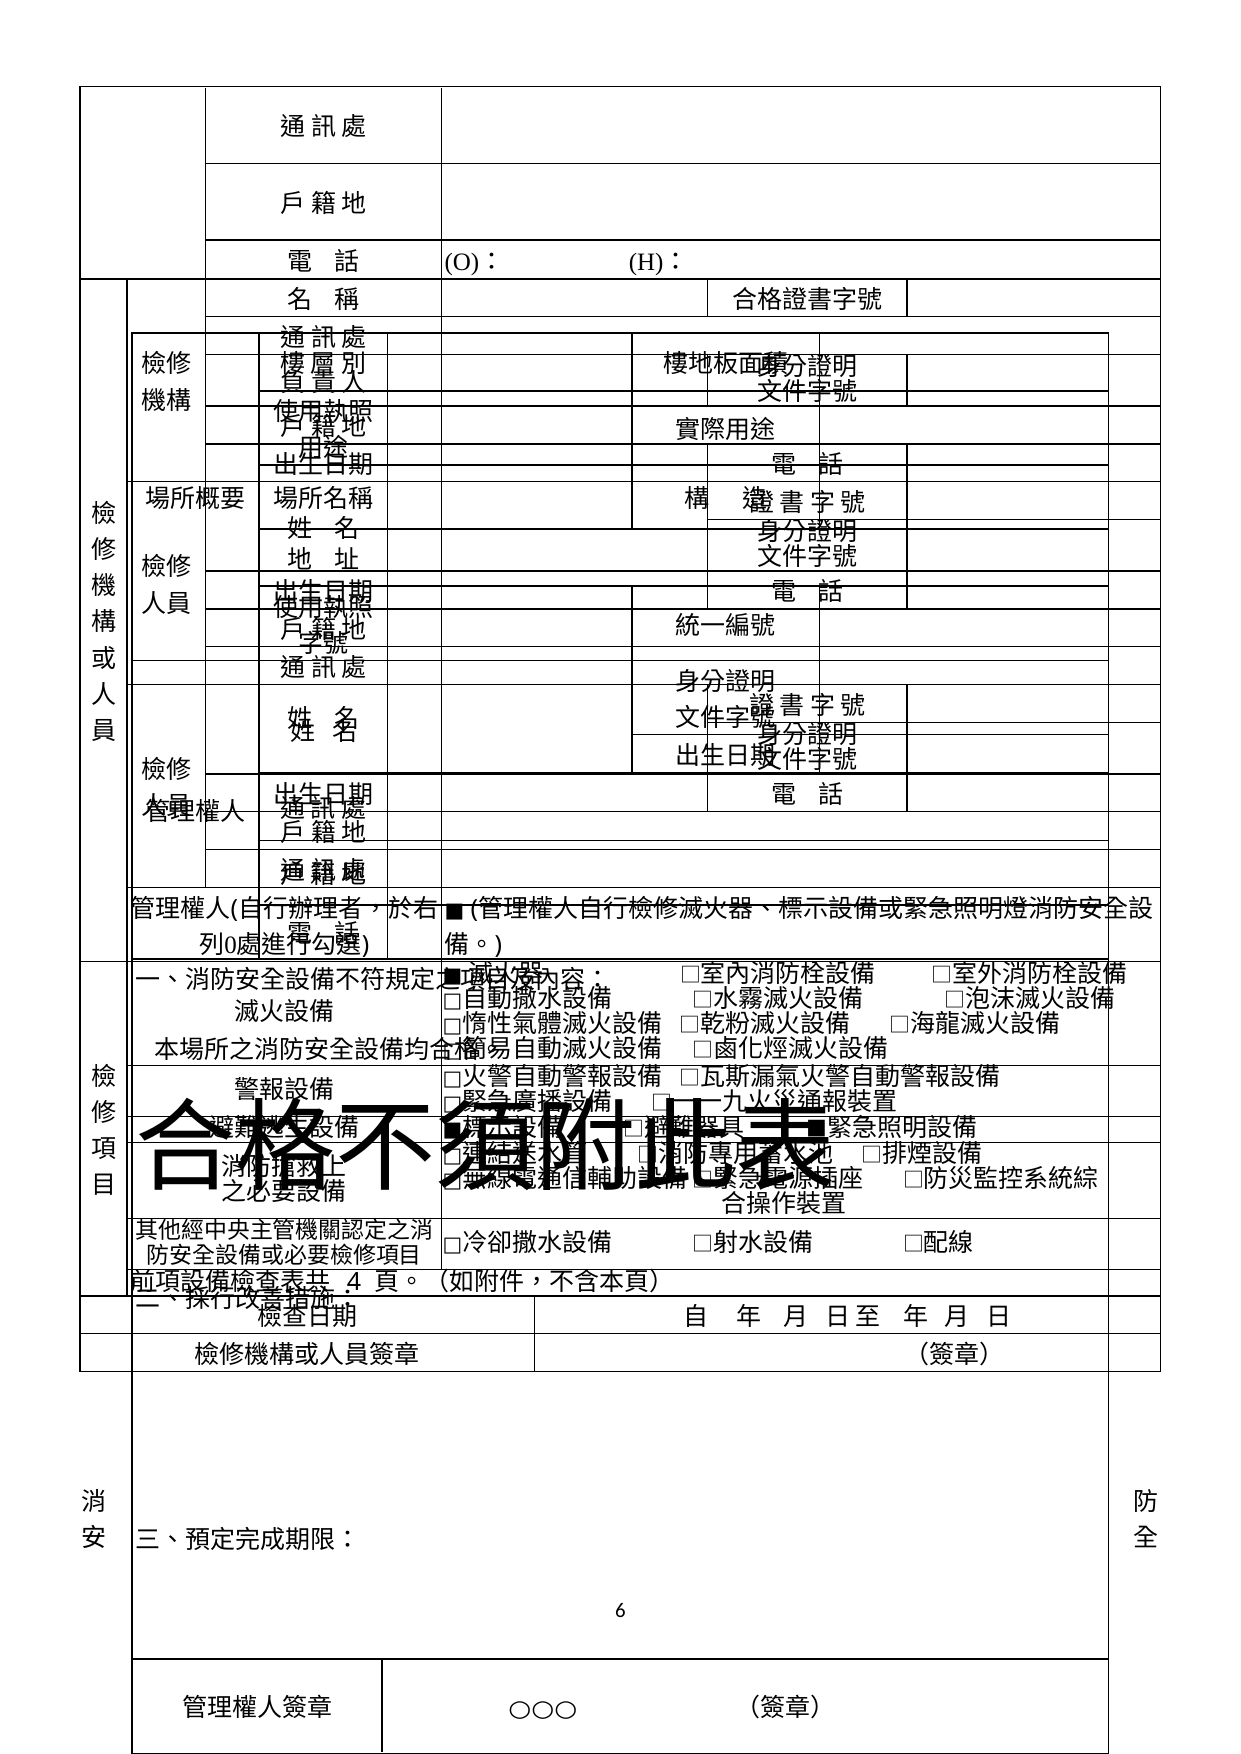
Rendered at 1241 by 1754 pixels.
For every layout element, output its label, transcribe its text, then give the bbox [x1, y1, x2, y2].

table_cell [1109, 685, 1160, 721]
table_cell [820, 587, 1108, 659]
table_cell [908, 280, 1160, 316]
table_cell 合格證書字號 [708, 280, 906, 316]
table_cell 檢修機構或人員簽章 [81, 1334, 131, 1371]
table_header 樓 層 別 [260, 334, 387, 390]
table_cell [820, 392, 1108, 464]
table_cell [1109, 445, 1160, 481]
table_cell 管理權人簽章 [133, 1660, 381, 1752]
table_cell □連結送水管 □消防專用蓄水池 □排煙設備 □無線電通信輔助設備 □緊急電源插座 □防災監控系統綜 合操作裝置 [1109, 1143, 1160, 1218]
table_cell ■ 滅火器 □室內消防栓設備 □室外消防栓設備 □自動撒水設備 □水霧滅火設備 □泡沫滅火設備 □惰性氣體滅火設備 □乾粉滅火設備 □海龍滅火設備 □簡易自動滅火設備 □鹵化烴滅火設備 [1109, 962, 1160, 1065]
table_cell [442, 87, 1160, 162]
table_cell [388, 530, 1108, 585]
table_cell 使用執照字號 [260, 587, 387, 659]
table_cell [388, 906, 1108, 958]
table_cell 通 訊 處 [260, 773, 387, 839]
table_cell [1109, 572, 1160, 608]
table_cell ■標示設備 □避難器具 ■緊急照明設備 [1109, 1117, 1160, 1142]
table_cell 檢修機構 [128, 280, 205, 481]
table_cell (O)： (H)： [442, 241, 1160, 278]
table_cell [820, 661, 1108, 733]
table_cell [1109, 482, 1160, 519]
table_cell 使用執照用途 [260, 392, 387, 464]
table_cell 身分證明 文件字號 [633, 661, 819, 733]
table_cell ■ (管理權人自行檢修滅火器、標示設備或緊急照明燈消防安全設備。) [1109, 888, 1160, 961]
table_cell [1109, 850, 1160, 886]
table_cell 構 造 [633, 466, 819, 528]
table_cell [442, 280, 707, 316]
table_header [388, 334, 631, 390]
table_header 樓地板面積 [633, 334, 819, 390]
table_cell [442, 164, 1160, 239]
table_cell [1109, 775, 1160, 811]
text 消 防 安 全 設 備 改 善 計 畫 書 [1109, 1481, 1165, 1554]
table_cell 自 年 月 日 至 年 月 日 [1109, 1297, 1160, 1333]
table_cell 檢查日期 [81, 1297, 131, 1333]
table_cell 管理權人 [133, 661, 258, 958]
text 消 防 安 全 設 備 改 善 計 畫 書 [75, 1481, 131, 1554]
table_cell 場所名稱 [260, 466, 387, 528]
table_cell [81, 87, 205, 278]
table_cell [820, 466, 1108, 528]
table_cell [1109, 520, 1160, 570]
table_cell [388, 466, 631, 528]
table_cell [1109, 407, 1160, 443]
table_header 場所概要 [133, 334, 258, 659]
table_cell ○○○ （簽章） [383, 1660, 1108, 1752]
table_header [820, 334, 1108, 390]
table_cell 戶 籍 地 [260, 841, 387, 904]
table_cell [388, 841, 1108, 904]
table_cell 前項設備檢查表共 4 頁。（如附件，不含本頁） [1109, 1270, 1160, 1295]
table_cell [1109, 355, 1160, 405]
table_cell 出生日期 [633, 735, 819, 771]
table_cell （簽章） [1109, 1334, 1160, 1371]
table_cell 戶 籍 地 [206, 164, 441, 239]
table_cell 統一編號 [633, 587, 819, 659]
table_cell [388, 392, 631, 464]
table_cell 姓 名 [260, 661, 387, 771]
table_cell □冷卻撒水設備 □射水設備 □配線 [1109, 1219, 1160, 1269]
table_cell 電 話 [206, 241, 441, 278]
table_cell [388, 773, 1108, 839]
table_cell 通 訊 處 [206, 317, 441, 332]
table_cell 地 址 [260, 530, 387, 585]
table_cell 名 稱 [206, 280, 441, 316]
table_cell 通 訊 處 [206, 87, 441, 162]
table_cell 檢修項目 [81, 962, 126, 1295]
table_cell 檢修機構或人員 [81, 280, 126, 961]
table_cell [388, 661, 631, 771]
table_cell [1109, 610, 1160, 646]
table_cell [1109, 723, 1160, 773]
table_cell [1109, 647, 1160, 684]
table_cell 電 話 [260, 906, 387, 958]
table_cell □火警自動警報設備 □瓦斯漏氣火警自動警報設備 □緊急廣播設備 □一一九火災通報裝置 [1109, 1066, 1160, 1116]
table_cell [442, 317, 1160, 354]
table_cell 實際用途 [633, 392, 819, 464]
table_cell [388, 587, 631, 659]
table_cell [820, 735, 1108, 771]
table_cell 一、消防安全設備不符規定之項目及內容： 本場所之消防安全設備均合格。 合格不須附此表 二、採行改善措施： 三、預定完成期限： [133, 960, 1108, 1658]
table_cell [1109, 812, 1160, 849]
